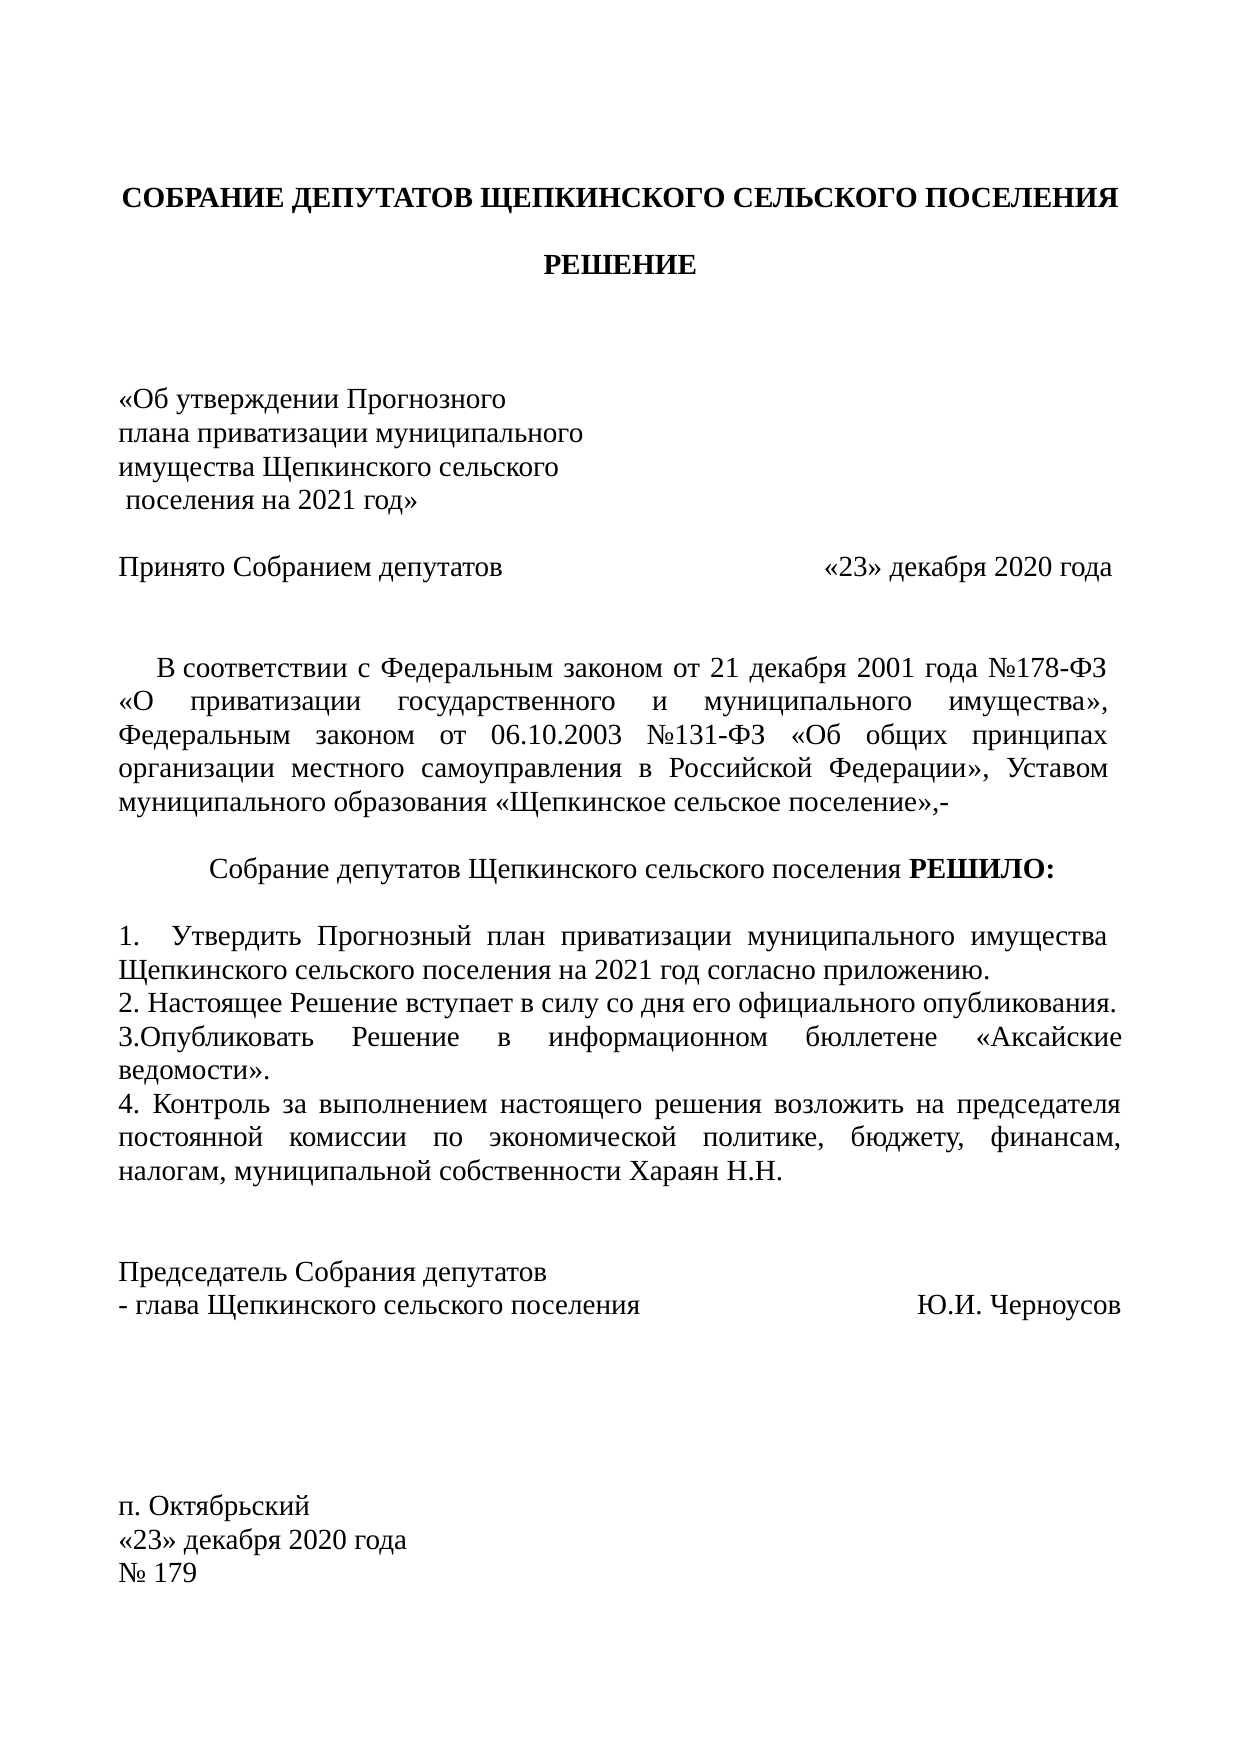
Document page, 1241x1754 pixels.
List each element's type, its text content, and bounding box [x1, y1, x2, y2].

text 1. Утвердить Прогнозный план приватизации муниципального имущества Щепкинского сельского поселения на 2021 год согласно приложению. [118, 918, 1108, 985]
text № 179 [118, 1556, 1122, 1589]
text Собрание депутатов Щепкинского сельского поселения РЕШИЛО: [118, 851, 1108, 885]
text В соответствии с Федеральным законом от 21 декабря 2001 года №178-ФЗ «О приватизации государственного и муниципального имущества», Федеральным законом от 06.10.2003 №131-ФЗ «Об общих принципах организации местного самоуправления в Российской Федерации», Уставом муниципального образования «Щепкинское сельское поселение»,- [118, 650, 1108, 818]
text поселения на 2021 год» [118, 482, 1122, 516]
text 4. Контроль за выполнением настоящего решения возложить на председателя постоянной комиссии по экономической политике, бюджету, финансам, налогам, муниципальной собственности Хараян Н.Н. [118, 1086, 1122, 1187]
text РЕШЕНИЕ [118, 247, 1122, 281]
text Председатель Собрания депутатов [118, 1254, 1122, 1287]
text СОБРАНИЕ ДЕПУТАТОВ ЩЕПКИНСКОГО СЕЛЬСКОГО ПОСЕЛЕНИЯ [118, 180, 1122, 214]
text - глава Щепкинского сельского поселения Ю.И. Черноусов [118, 1287, 1122, 1321]
text «Об утверждении Прогнозного [118, 382, 1122, 415]
text 2. Настоящее Решение вступает в силу со дня его официального опубликования. [118, 985, 1122, 1019]
text п. Октябрьский [118, 1488, 1122, 1522]
text «23» декабря 2020 года [118, 1522, 1122, 1556]
text плана приватизации муниципального [118, 415, 1122, 449]
text имущества Щепкинского сельского [118, 449, 1122, 482]
text 3.Опубликовать Решение в информационном бюллетене «Аксайские ведомости». [118, 1019, 1122, 1086]
text Принято Собранием депутатов «23» декабря 2020 года [118, 549, 1122, 583]
